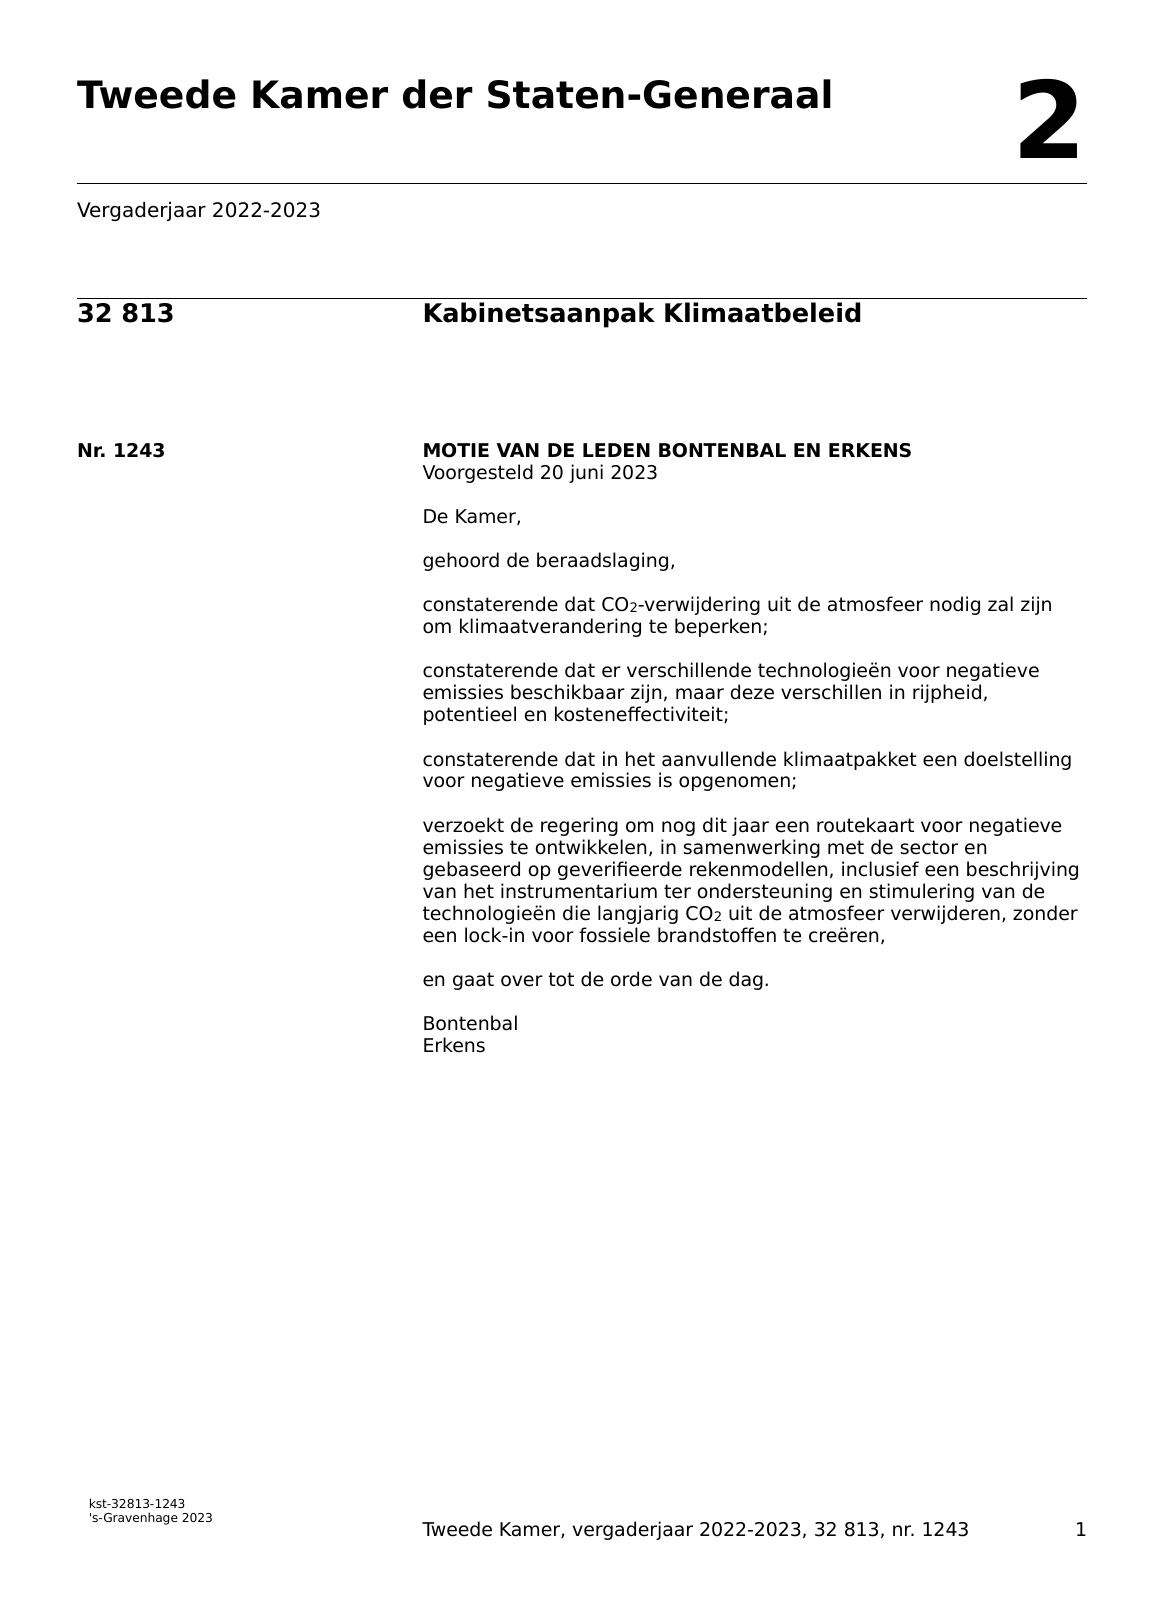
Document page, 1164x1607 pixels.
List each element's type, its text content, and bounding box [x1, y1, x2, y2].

text kst-32813-1243 [88, 1497, 323, 1511]
table_header 2 [886, 59, 1087, 183]
table_header Tweede Kamer der Staten-Generaal [77, 59, 886, 183]
table_cell Vergaderjaar 2022-2023 [77, 184, 1087, 298]
text constaterende dat er verschillende technologieën voor negatieve emissies beschikbaar zijn, maar deze verschillen in rijpheid, potentieel en kosteneffectiviteit; [422, 660, 1087, 726]
text Bontenbal [422, 1013, 1087, 1035]
subtitle Nr. 1243 MOTIE VAN DE LEDEN BONTENBAL EN ERKENS [77, 440, 1087, 462]
text constaterende dat CO2-verwijdering uit de atmosfeer nodig zal zijn om klimaatverandering te beperken; [422, 594, 1087, 638]
text gehoord de beraadslaging, [422, 550, 1087, 572]
text Erkens [422, 1035, 1087, 1057]
subtitle 32 813 Kabinetsaanpak Klimaatbeleid [77, 299, 1087, 329]
text De Kamer, [422, 506, 1087, 528]
text 's-Gravenhage 2023 [88, 1511, 323, 1525]
text en gaat over tot de orde van de dag. [422, 969, 1087, 991]
text verzoekt de regering om nog dit jaar een routekaart voor negatieve emissies te ontwikkelen, in samenwerking met de sector en gebaseerd op geverifieerde rekenmodellen, inclusief een beschrijving van het instrumentarium ter ondersteuning en stimulering van de technologieën die langjarig CO2 uit de atmosfeer verwijderen, zonder een lock-in voor fossiele brandstoffen te creëren, [422, 814, 1087, 946]
text constaterende dat in het aanvullende klimaatpakket een doelstelling voor negatieve emissies is opgenomen; [422, 748, 1087, 792]
text Voorgesteld 20 juni 2023 [422, 462, 1087, 484]
